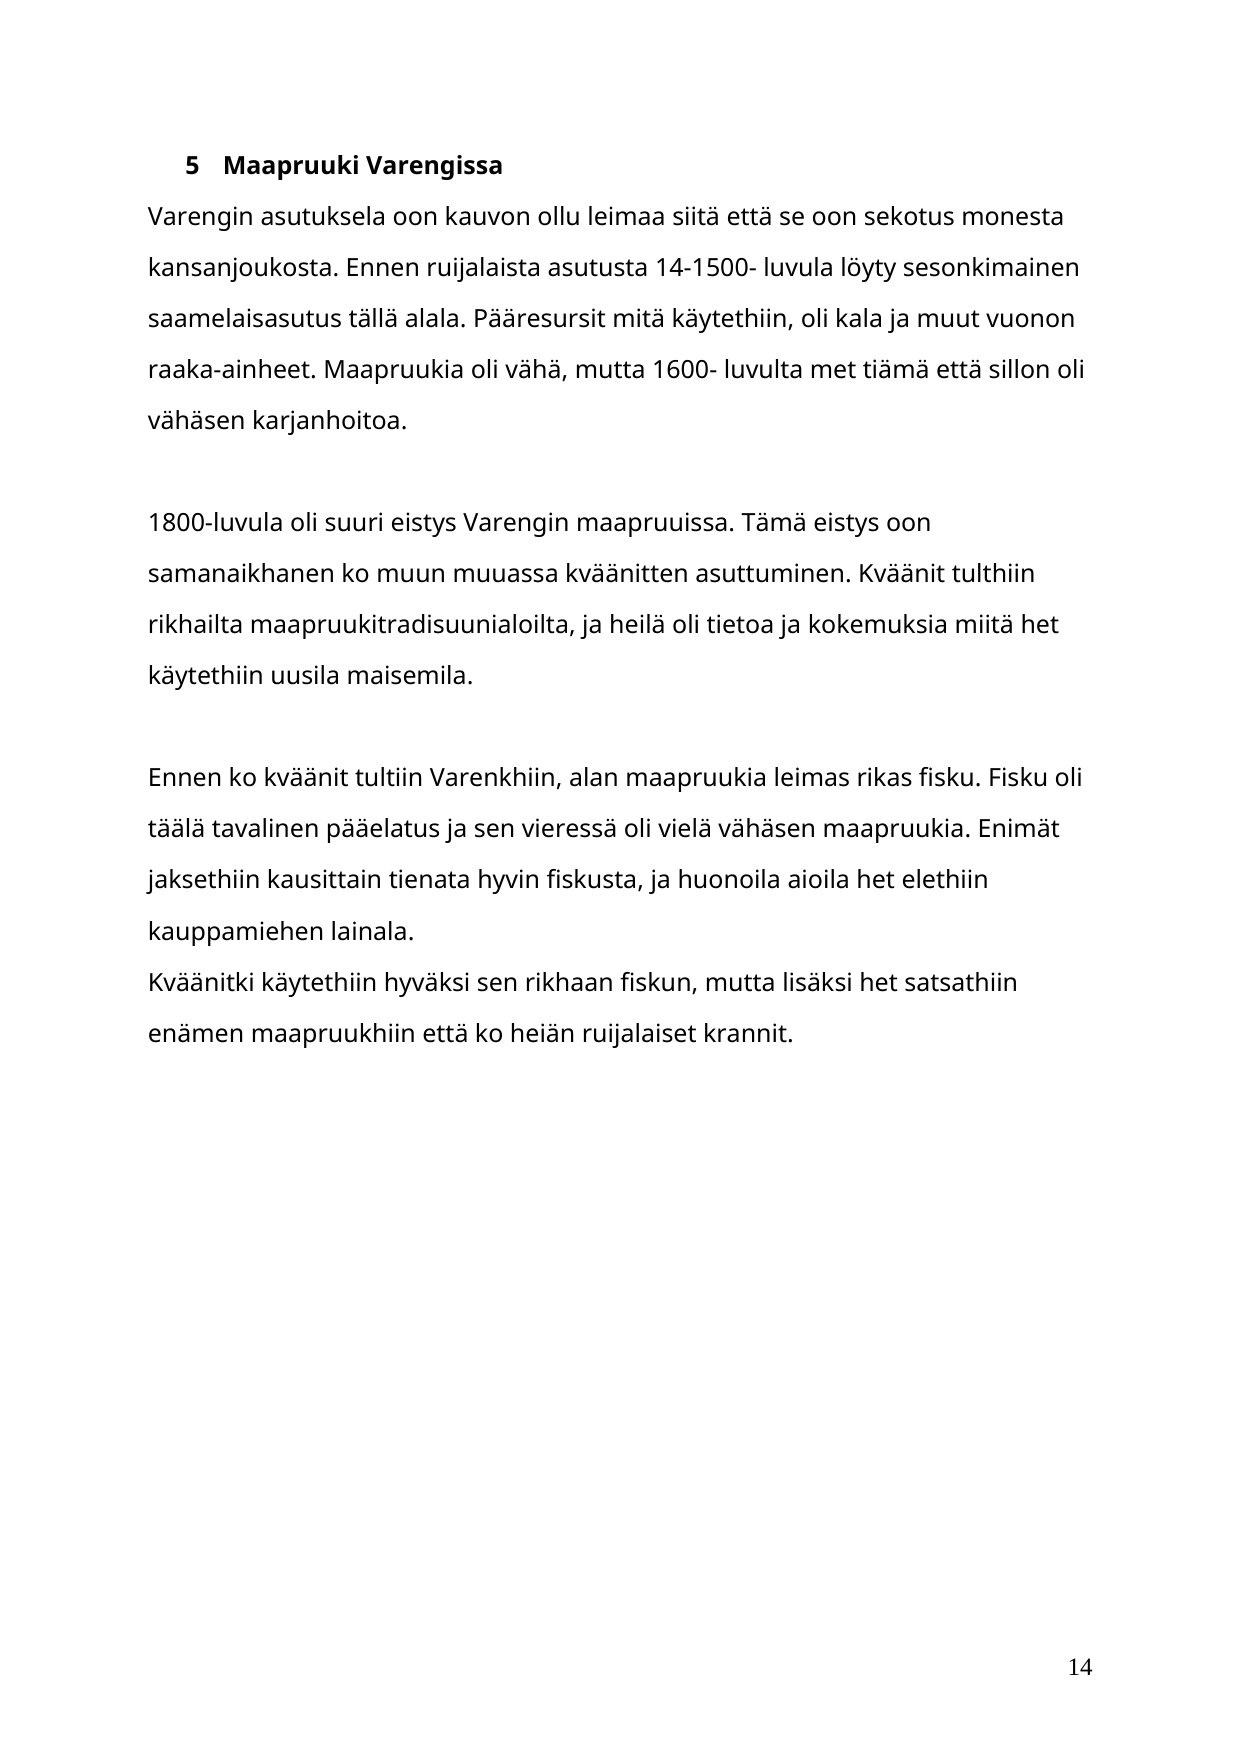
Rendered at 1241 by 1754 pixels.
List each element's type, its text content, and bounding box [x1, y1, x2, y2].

text Ennen ko kväänit tultiin Varenkhiin, alan maapruukia leimas rikas fisku. Fisku oli täälä tavalinen pääelatus ja sen vieressä oli vielä vähäsen maapruukia. Enimät jaksethiin kausittain tienata hyvin fiskusta, ja huonoila aioila het elethiin kauppamiehen lainala. [148, 760, 1093, 947]
text Varengin asutuksela oon kauvon ollu leimaa siitä että se oon sekotus monesta kansanjoukosta. Ennen ruijalaista asutusta 14-1500- luvula löyty sesonkimainen saamelaisasutus tällä alala. Pääresursit mitä käytethiin, oli kala ja muut vuonon raaka-ainheet. Maapruukia oli vähä, mutta 1600- luvulta met tiämä että sillon oli vähäsen karjanhoitoa. [148, 199, 1093, 437]
text 1800-luvula oli suuri eistys Varengin maapruuissa. Tämä eistys oon samanaikhanen ko muun muuassa kväänitten asuttuminen. Kväänit tulthiin rikhailta maapruukitradisuunialoilta, ja heilä oli tietoa ja kokemuksia miitä het käytethiin uusila maisemila. [148, 505, 1093, 692]
text Kväänitki käytethiin hyväksi sen rikhaan fiskun, mutta lisäksi het satsathiin enämen maapruukhiin että ko heiän ruijalaiset krannit. [148, 964, 1093, 1049]
list Maapruuki Varengissa [185, 148, 1093, 182]
